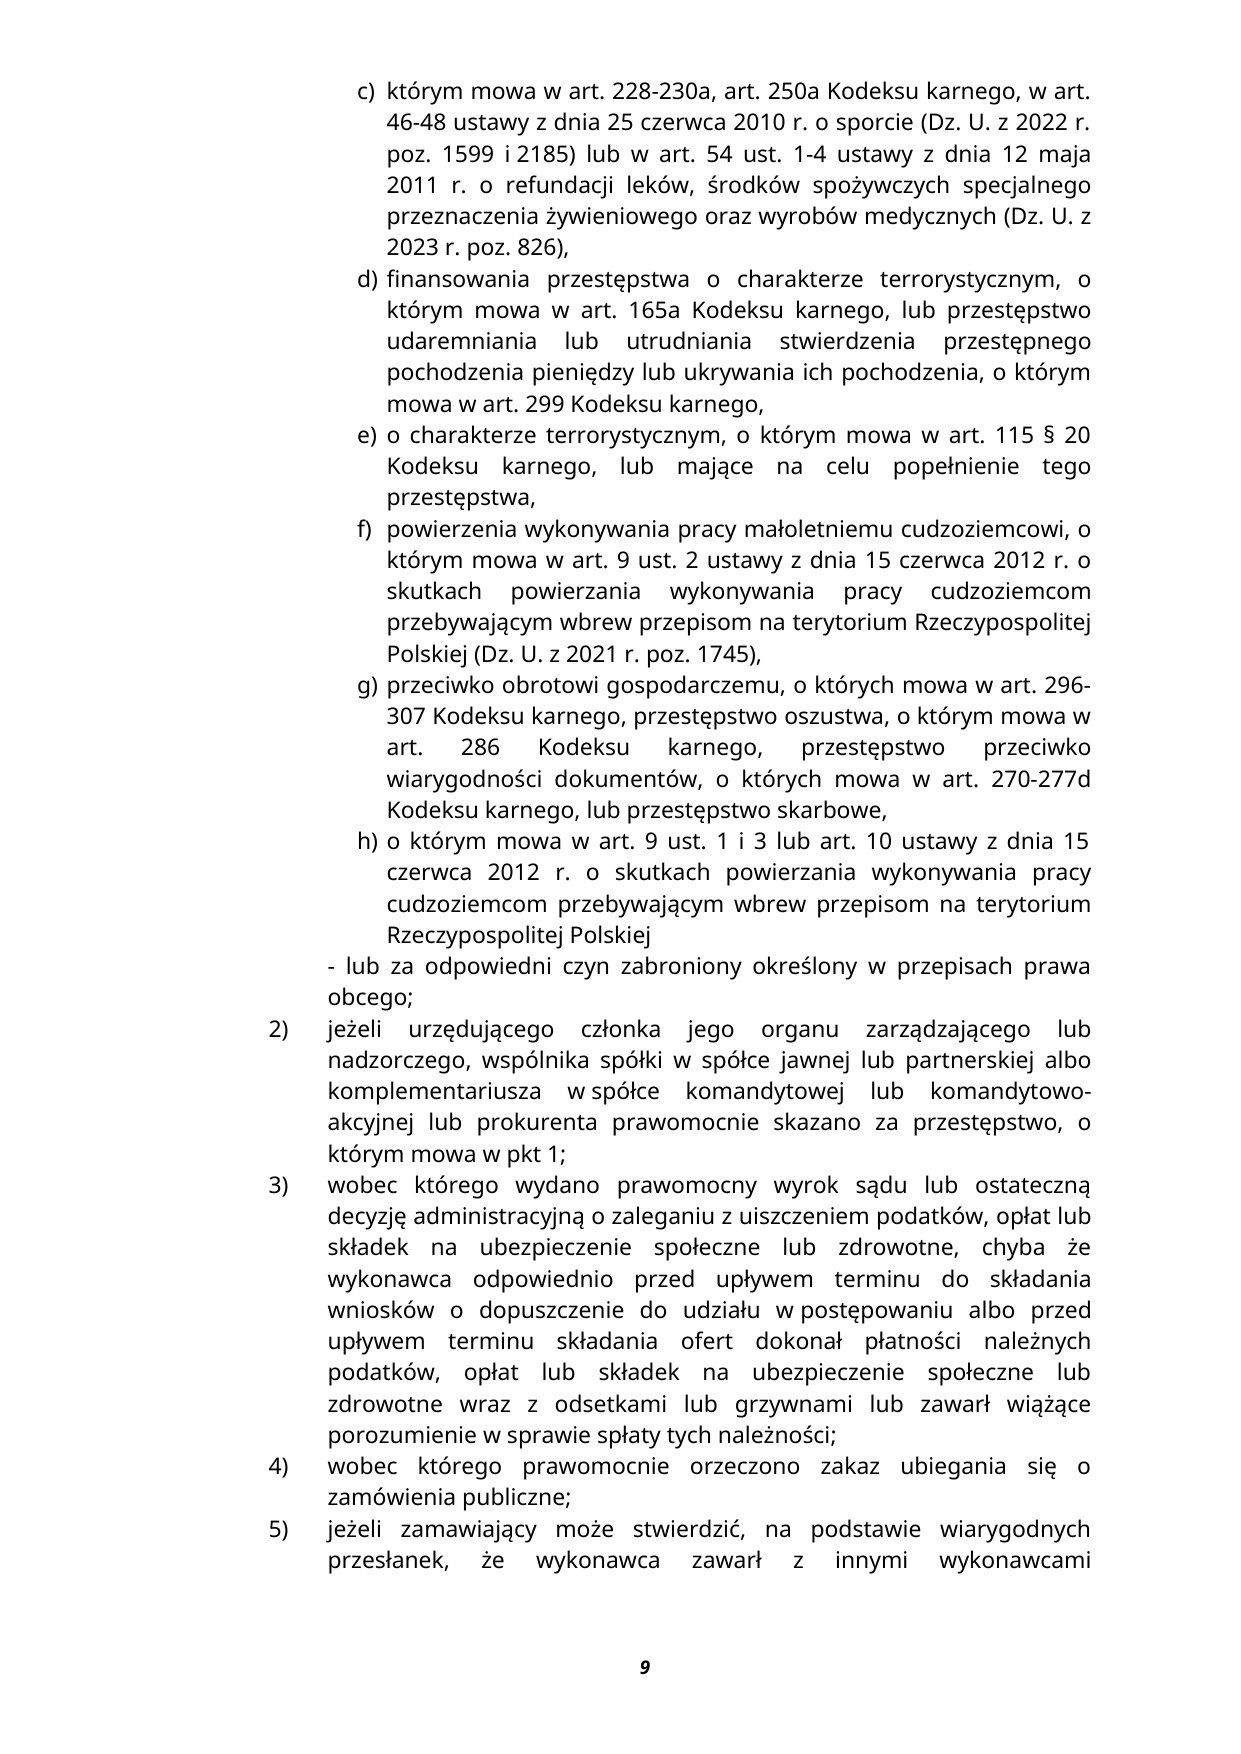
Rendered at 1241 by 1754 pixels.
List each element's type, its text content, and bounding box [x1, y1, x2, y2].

list o którym mowa w art. 9 ust. 1 i 3 lub art. 10 ustawy z dnia 15 czerwca 2012 r. o skutkach powierzania wykonywania pracy cudzoziemcom przebywającym wbrew przepisom na terytorium Rzeczypospolitej Polskiej [357, 825, 1092, 950]
list powierzenia wykonywania pracy małoletniemu cudzoziemcowi, o którym mowa w art. 9 ust. 2 ustawy z dnia 15 czerwca 2012 r. o skutkach powierzania wykonywania pracy cudzoziemcom przebywającym wbrew przepisom na terytorium Rzeczypospolitej Polskiej (Dz. U. z 2021 r. poz. 1745), [357, 512, 1092, 669]
list - lub za odpowiedni czyn zabroniony określony w przepisach prawa obcego; [268, 950, 1092, 1012]
list jeżeli zamawiający może stwierdzić, na podstawie wiarygodnych przesłanek, że wykonawca zawarł z innymi wykonawcami [268, 1512, 1092, 1575]
list finansowania przestępstwa o charakterze terrorystycznym, o którym mowa w art. 165a Kodeksu karnego, lub przestępstwo udaremniania lub utrudniania stwierdzenia przestępnego pochodzenia pieniędzy lub ukrywania ich pochodzenia, o którym mowa w art. 299 Kodeksu karnego, [357, 262, 1092, 419]
list wobec którego prawomocnie orzeczono zakaz ubiegania się o zamówienia publiczne; [268, 1450, 1092, 1512]
list o charakterze terrorystycznym, o którym mowa w art. 115 § 20 Kodeksu karnego, lub mające na celu popełnienie tego przestępstwa, [357, 419, 1092, 512]
list wobec którego wydano prawomocny wyrok sądu lub ostateczną decyzję administracyjną o zaleganiu z uiszczeniem podatków, opłat lub składek na ubezpieczenie społeczne lub zdrowotne, chyba że wykonawca odpowiednio przed upływem terminu do składania wniosków o dopuszczenie do udziału w postępowaniu albo przed upływem terminu składania ofert dokonał płatności należnych podatków, opłat lub składek na ubezpieczenie społeczne lub zdrowotne wraz z odsetkami lub grzywnami lub zawarł wiążące porozumienie w sprawie spłaty tych należności; [268, 1169, 1092, 1450]
list przeciwko obrotowi gospodarczemu, o których mowa w art. 296-307 Kodeksu karnego, przestępstwo oszustwa, o którym mowa w art. 286 Kodeksu karnego, przestępstwo przeciwko wiarygodności dokumentów, o których mowa w art. 270-277d Kodeksu karnego, lub przestępstwo skarbowe, [357, 669, 1092, 825]
list jeżeli urzędującego członka jego organu zarządzającego lub nadzorczego, wspólnika spółki w spółce jawnej lub partnerskiej albo komplementariusza w spółce komandytowej lub komandytowo-akcyjnej lub prokurenta prawomocnie skazano za przestępstwo, o którym mowa w pkt 1; [268, 1012, 1092, 1169]
list którym mowa w art. 228-230a, art. 250a Kodeksu karnego, w art. 46-48 ustawy z dnia 25 czerwca 2010 r. o sporcie (Dz. U. z 2022 r. poz. 1599 i 2185) lub w art. 54 ust. 1-4 ustawy z dnia 12 maja 2011 r. o refundacji leków, środków spożywczych specjalnego przeznaczenia żywieniowego oraz wyrobów medycznych (Dz. U. z 2023 r. poz. 826), [357, 75, 1092, 262]
